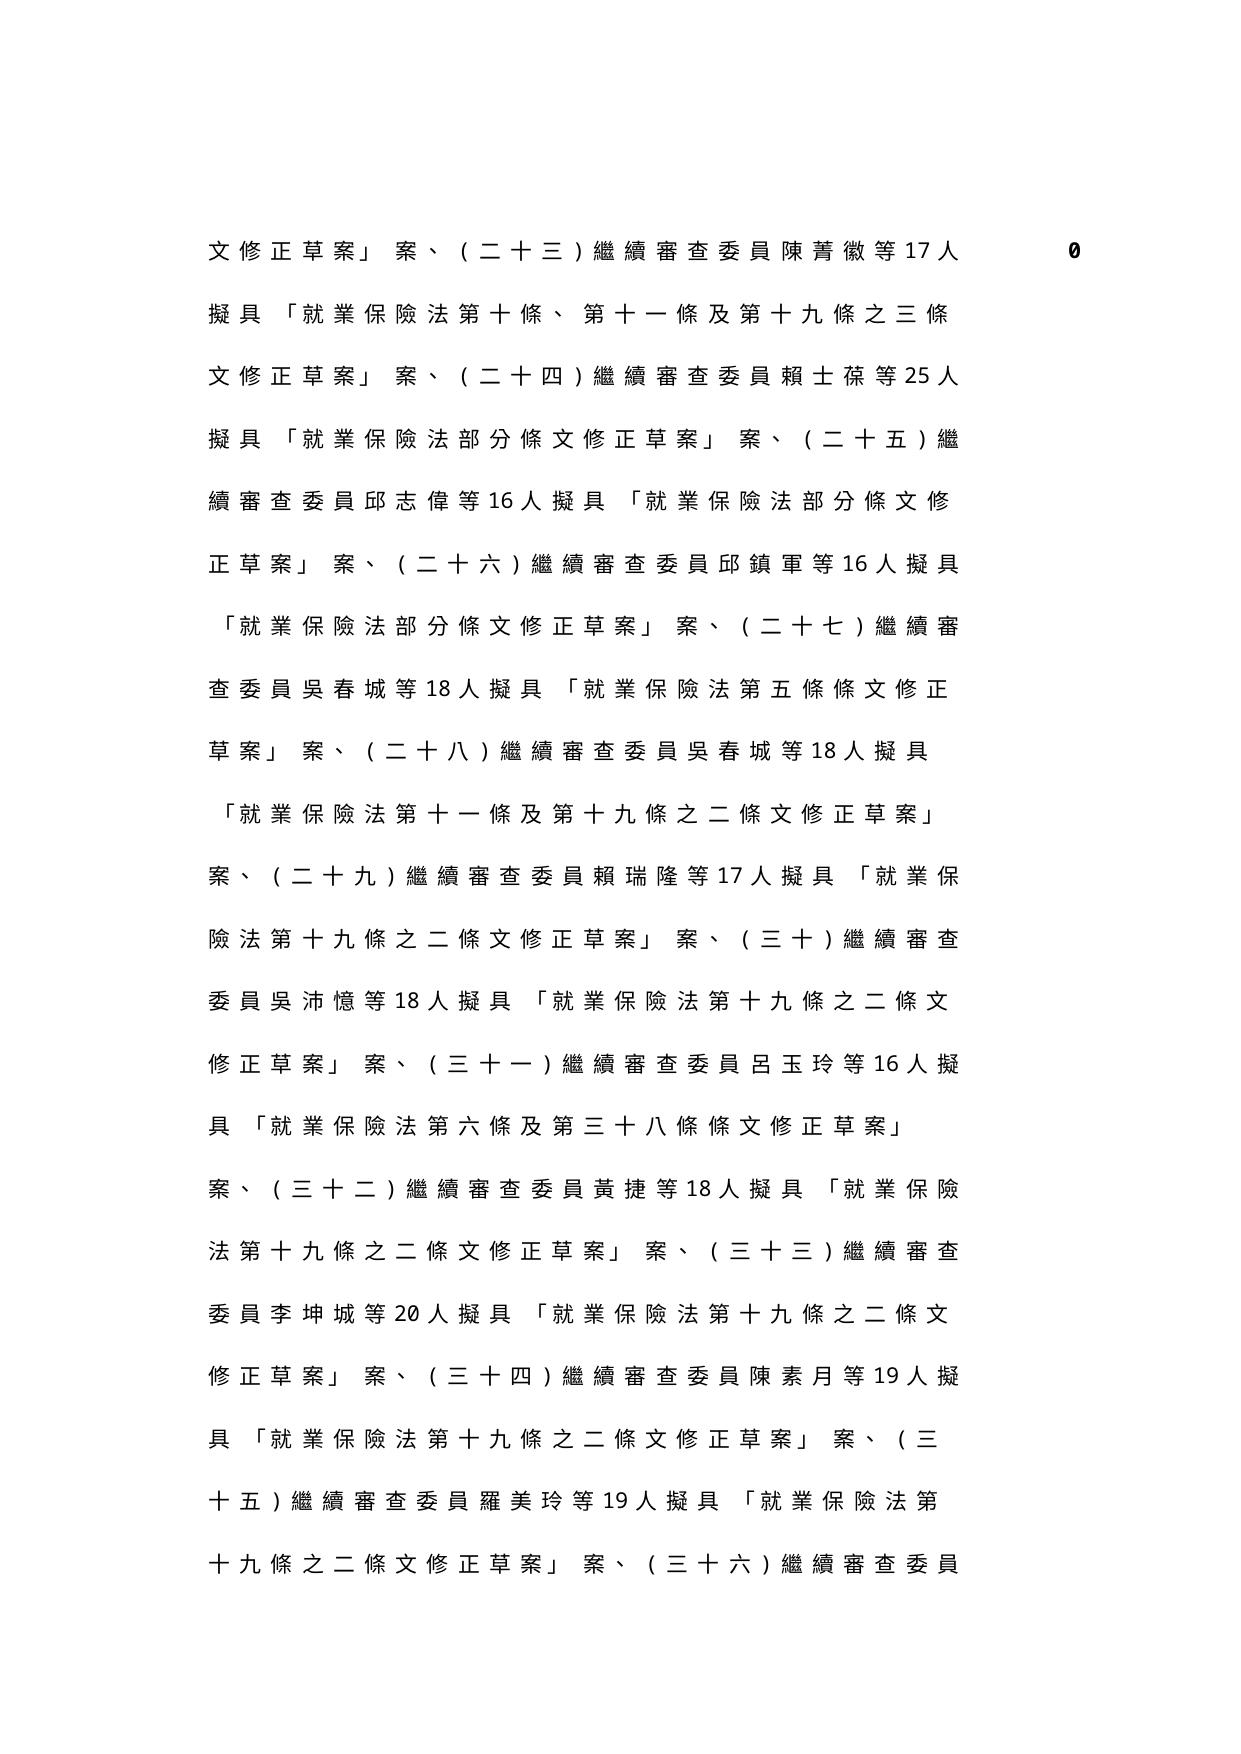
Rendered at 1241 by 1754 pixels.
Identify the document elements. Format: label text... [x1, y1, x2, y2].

table_cell （ [967, 219, 986, 1594]
table_cell [1023, 219, 1053, 1594]
table_cell 1 [986, 219, 1023, 1594]
table_cell ） [1091, 219, 1108, 1594]
table_cell 文修正草案」案、(二十三)繼續審查委員陳菁徽等17人擬具「就業保險法第十條、第十一條及第十九條之三條文修正草案」案、(二十四)繼續審查委員賴士葆等25人擬具「就業保險法部分條文修正草案」案、(二十五)繼續審查委員邱志偉等16人擬具「就業保險法部分條文修正草案」案、(二十六)繼續審查委員邱鎮軍等16人擬具「就業保險法部分條文修正草案」案、(二十七)繼續審查委員吳春城等18人擬具「就業保險法第五條條文修正草案」案、(二十八)繼續審查委員吳春城等18人擬具「就業保險法第十一條及第十九條之二條文修正草案」案、(二十九)繼續審查委員賴瑞隆等17人擬具「就業保險法第十九條之二條文修正草案」案、(三十)繼續審查委員吳沛憶等18人擬具「就業保險法第十九條之二條文修正草案」案、(三十一)繼續審查委員呂玉玲等16人擬具「就業保險法第六條及第三十八條條文修正草案」案、(三十二)繼續審查委員黃捷等18人擬具「就業保險法第十九條之二條文修正草案」案、(三十三)繼續審查委員李坤城等20人擬具「就業保險法第十九條之二條文修正草案」案、(三十四)繼續審查委員陳素月等19人擬具「就業保險法第十九條之二條文修正草案」案、(三十五)繼續審查委員羅美玲等19人擬具「就業保險法第十九條之二條文修正草案」案、(三十六)繼續審查委員 [150, 219, 967, 1594]
table_cell 0 [1053, 219, 1091, 1594]
